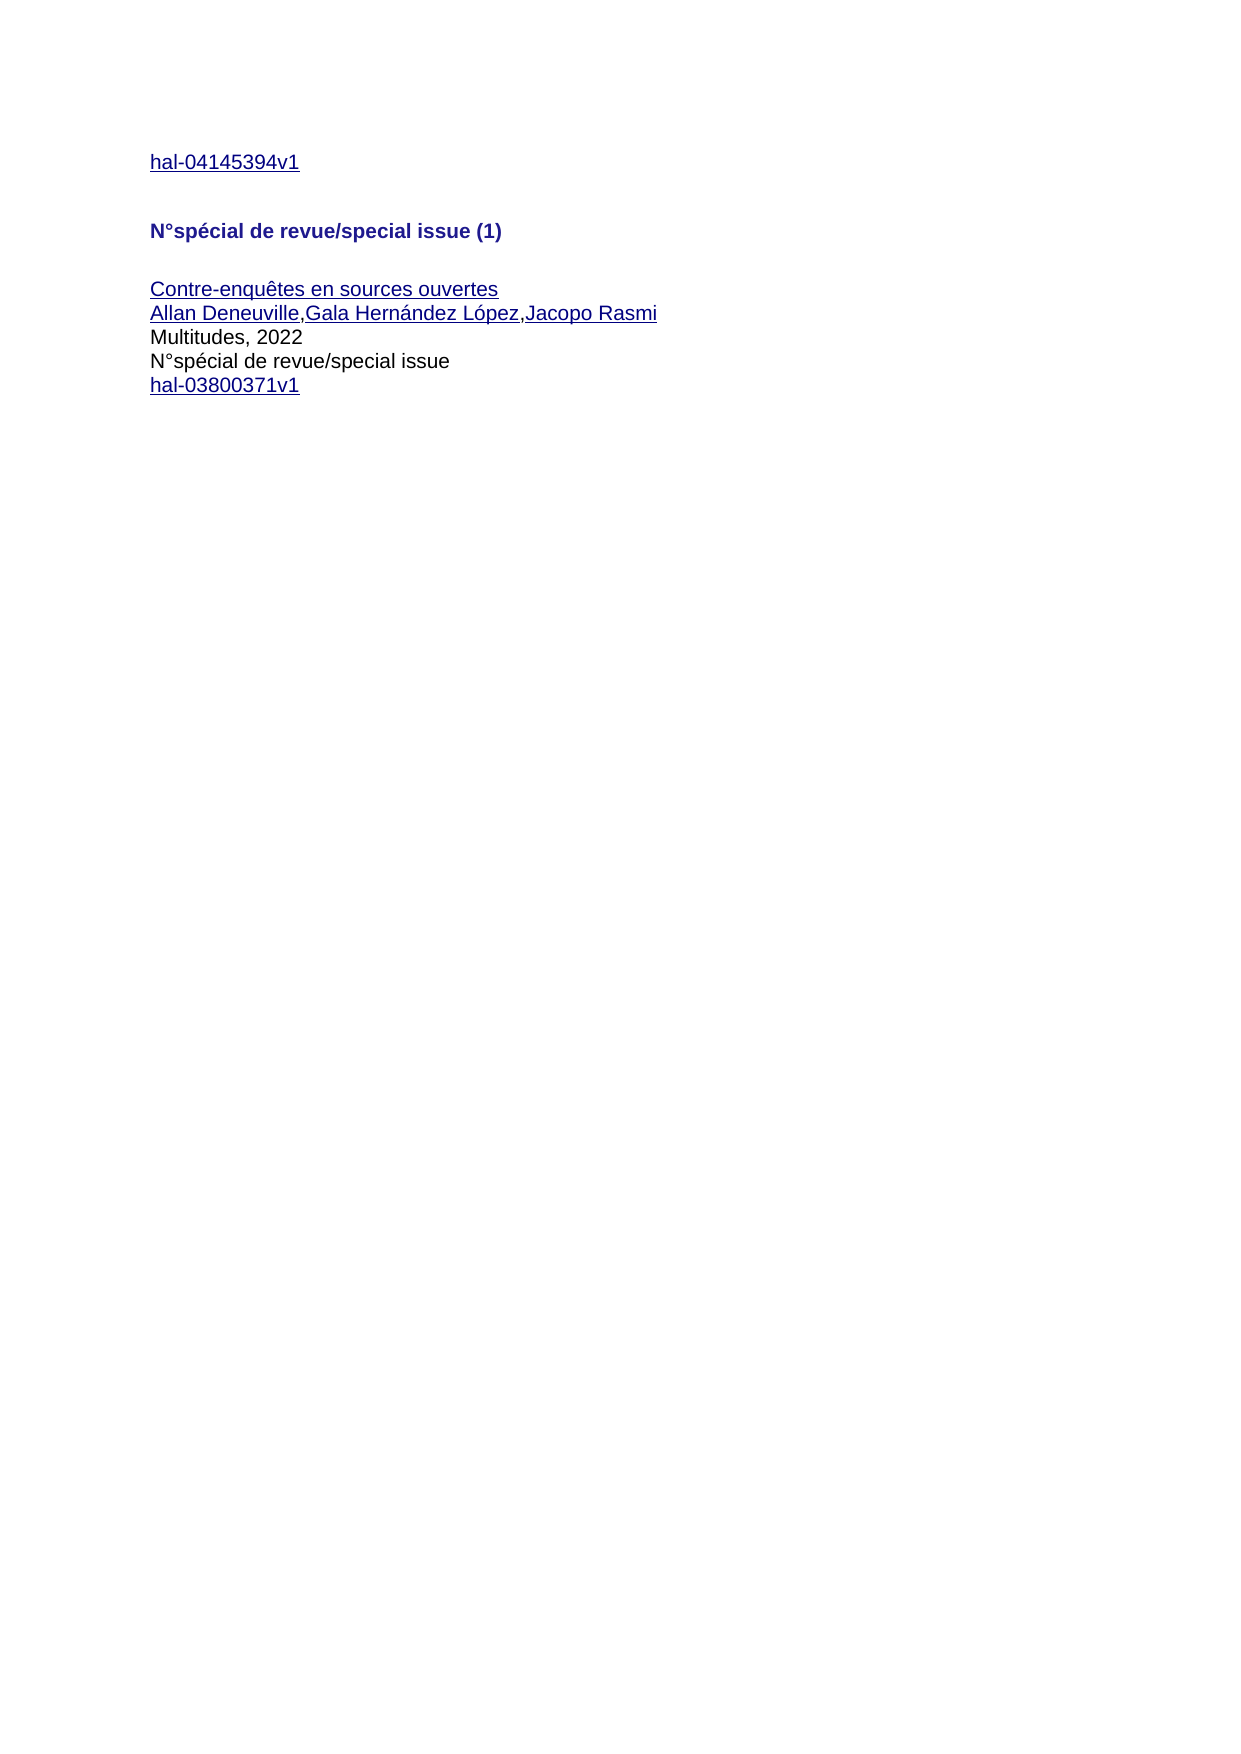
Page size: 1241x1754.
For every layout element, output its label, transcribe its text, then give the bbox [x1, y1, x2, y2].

subtitle N°spécial de revue/special issue (1) [150, 219, 1090, 243]
table_header hal-04145394v1 [150, 150, 1090, 174]
table_header Contre-enquêtes en sources ouvertes Allan Deneuville,Gala Hernández López,Jacopo Rasmi Multitudes, 2022 N°spécial de revue/special issue hal-03800371v1 [150, 277, 1090, 397]
